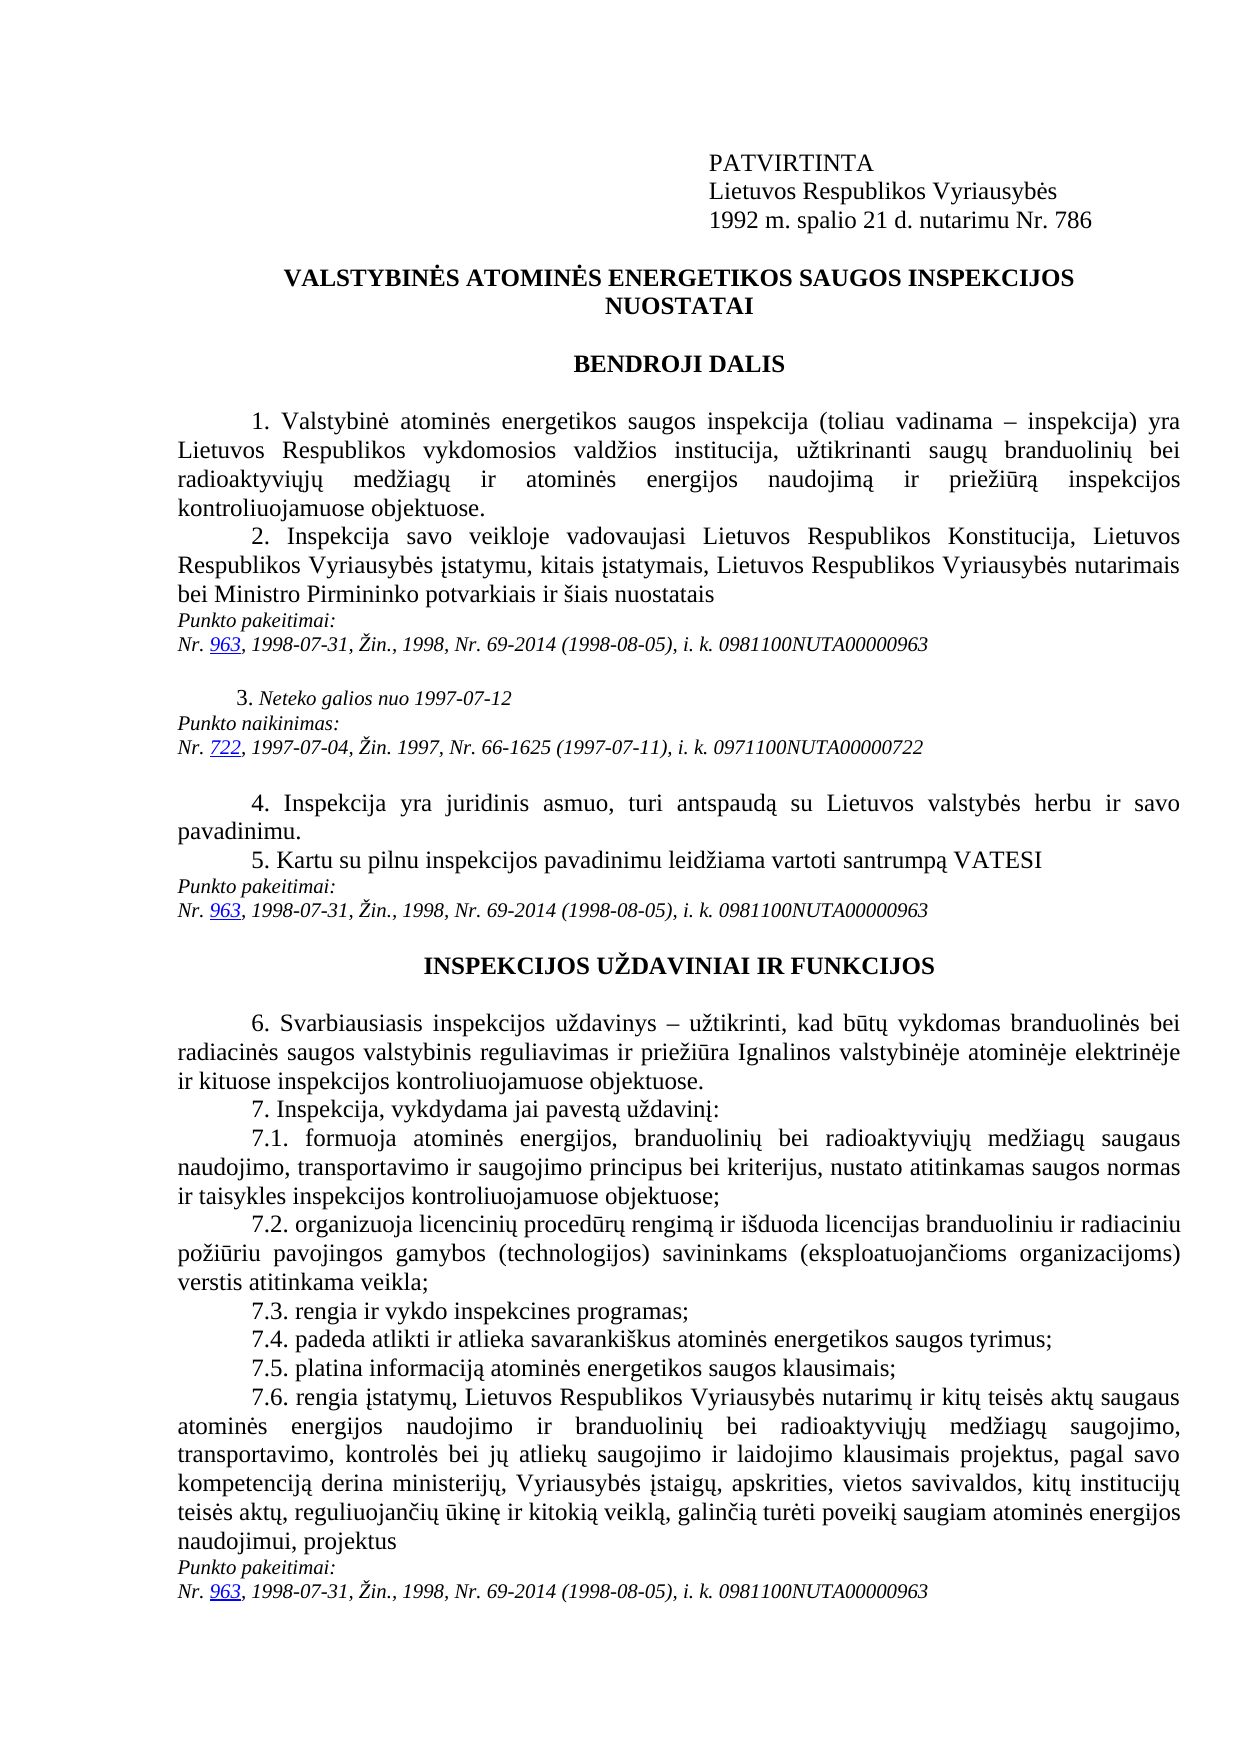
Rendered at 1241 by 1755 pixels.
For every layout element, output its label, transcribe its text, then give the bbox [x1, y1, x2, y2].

text 4. Inspekcija yra juridinis asmuo, turi antspaudą su Lietuvos valstybės herbu ir savo pavadinimu. [177, 788, 1181, 845]
text 3. Neteko galios nuo 1997-07-12 [177, 684, 1181, 711]
text 7.2. organizuoja licencinių procedūrų rengimą ir išduoda licencijas branduoliniu ir radiaciniu požiūriu pavojingos gamybos (technologijos) savininkams (eksploatuojančioms organizacijoms) verstis atitinkama veikla; [177, 1209, 1181, 1296]
text 5. Kartu su pilnu inspekcijos pavadinimu leidžiama vartoti santrumpą VATESI [177, 845, 1181, 874]
text Nr. 963, 1998-07-31, Žin., 1998, Nr. 69-2014 (1998-08-05), i. k. 0981100NUTA00000963 [177, 632, 1181, 656]
text 7.5. platina informaciją atominės energetikos saugos klausimais; [177, 1353, 1181, 1382]
text Nr. 963, 1998-07-31, Žin., 1998, Nr. 69-2014 (1998-08-05), i. k. 0981100NUTA00000963 [177, 1579, 1181, 1603]
text 6. Svarbiausiasis inspekcijos uždavinys – užtikrinti, kad būtų vykdomas branduolinės bei radiacinės saugos valstybinis reguliavimas ir priežiūra Ignalinos valstybinėje atominėje elektrinėje ir kituose inspekcijos kontroliuojamuose objektuose. [177, 1008, 1181, 1094]
text 2. Inspekcija savo veikloje vadovaujasi Lietuvos Respublikos Konstitucija, Lietuvos Respublikos Vyriausybės įstatymu, kitais įstatymais, Lietuvos Respublikos Vyriausybės nutarimais bei Ministro Pirmininko potvarkiais ir šiais nuostatais [177, 521, 1181, 608]
text 1. Valstybinė atominės energetikos saugos inspekcija (toliau vadinama – inspekcija) yra Lietuvos Respublikos vykdomosios valdžios institucija, užtikrinanti saugų branduolinių bei radioaktyviųjų medžiagų ir atominės energijos naudojimą ir priežiūrą inspekcijos kontroliuojamuose objektuose. [177, 406, 1181, 521]
text 7.3. rengia ir vykdo inspekcines programas; [177, 1296, 1181, 1324]
text Inspekcijos uždaviniai ir funkcijos [177, 951, 1181, 979]
text Nr. 963, 1998-07-31, Žin., 1998, Nr. 69-2014 (1998-08-05), i. k. 0981100NUTA00000963 [177, 898, 1181, 922]
text 7.1. formuoja atominės energijos, branduolinių bei radioaktyviųjų medžiagų saugaus naudojimo, transportavimo ir saugojimo principus bei kriterijus, nustato atitinkamas saugos normas ir taisykles inspekcijos kontroliuojamuose objektuose; [177, 1123, 1181, 1209]
text Punkto pakeitimai: [177, 1554, 1181, 1579]
text Punkto naikinimas: [177, 711, 1181, 735]
text 7.6. rengia įstatymų, Lietuvos Respublikos Vyriausybės nutarimų ir kitų teisės aktų saugaus atominės energijos naudojimo ir branduolinių bei radioaktyviųjų medžiagų saugojimo, transportavimo, kontrolės bei jų atliekų saugojimo ir laidojimo klausimais projektus, pagal savo kompetenciją derina ministerijų, Vyriausybės įstaigų, apskrities, vietos savivaldos, kitų institucijų teisės aktų, reguliuojančių ūkinę ir kitokią veiklą, galinčią turėti poveikį saugiam atominės energijos naudojimui, projektus [177, 1382, 1181, 1554]
text 1992 m. spalio 21 d. nutarimu Nr. 786 [177, 205, 1181, 234]
text Bendroji dalis [177, 349, 1181, 378]
text 7.4. padeda atlikti ir atlieka savarankiškus atominės energetikos saugos tyrimus; [177, 1324, 1181, 1353]
text nuostatai [177, 291, 1181, 320]
text Valstybinės atominės energetikos saugos inspekcijos [177, 263, 1181, 291]
text PATVIRTINTA [177, 148, 1181, 176]
text 7. Inspekcija, vykdydama jai pavestą uždavinį: [177, 1094, 1181, 1123]
text Punkto pakeitimai: [177, 608, 1181, 632]
text Lietuvos Respublikos Vyriausybės [177, 176, 1181, 205]
text Nr. 722, 1997-07-04, Žin. 1997, Nr. 66-1625 (1997-07-11), i. k. 0971100NUTA00000722 [177, 735, 1181, 759]
text Punkto pakeitimai: [177, 874, 1181, 898]
